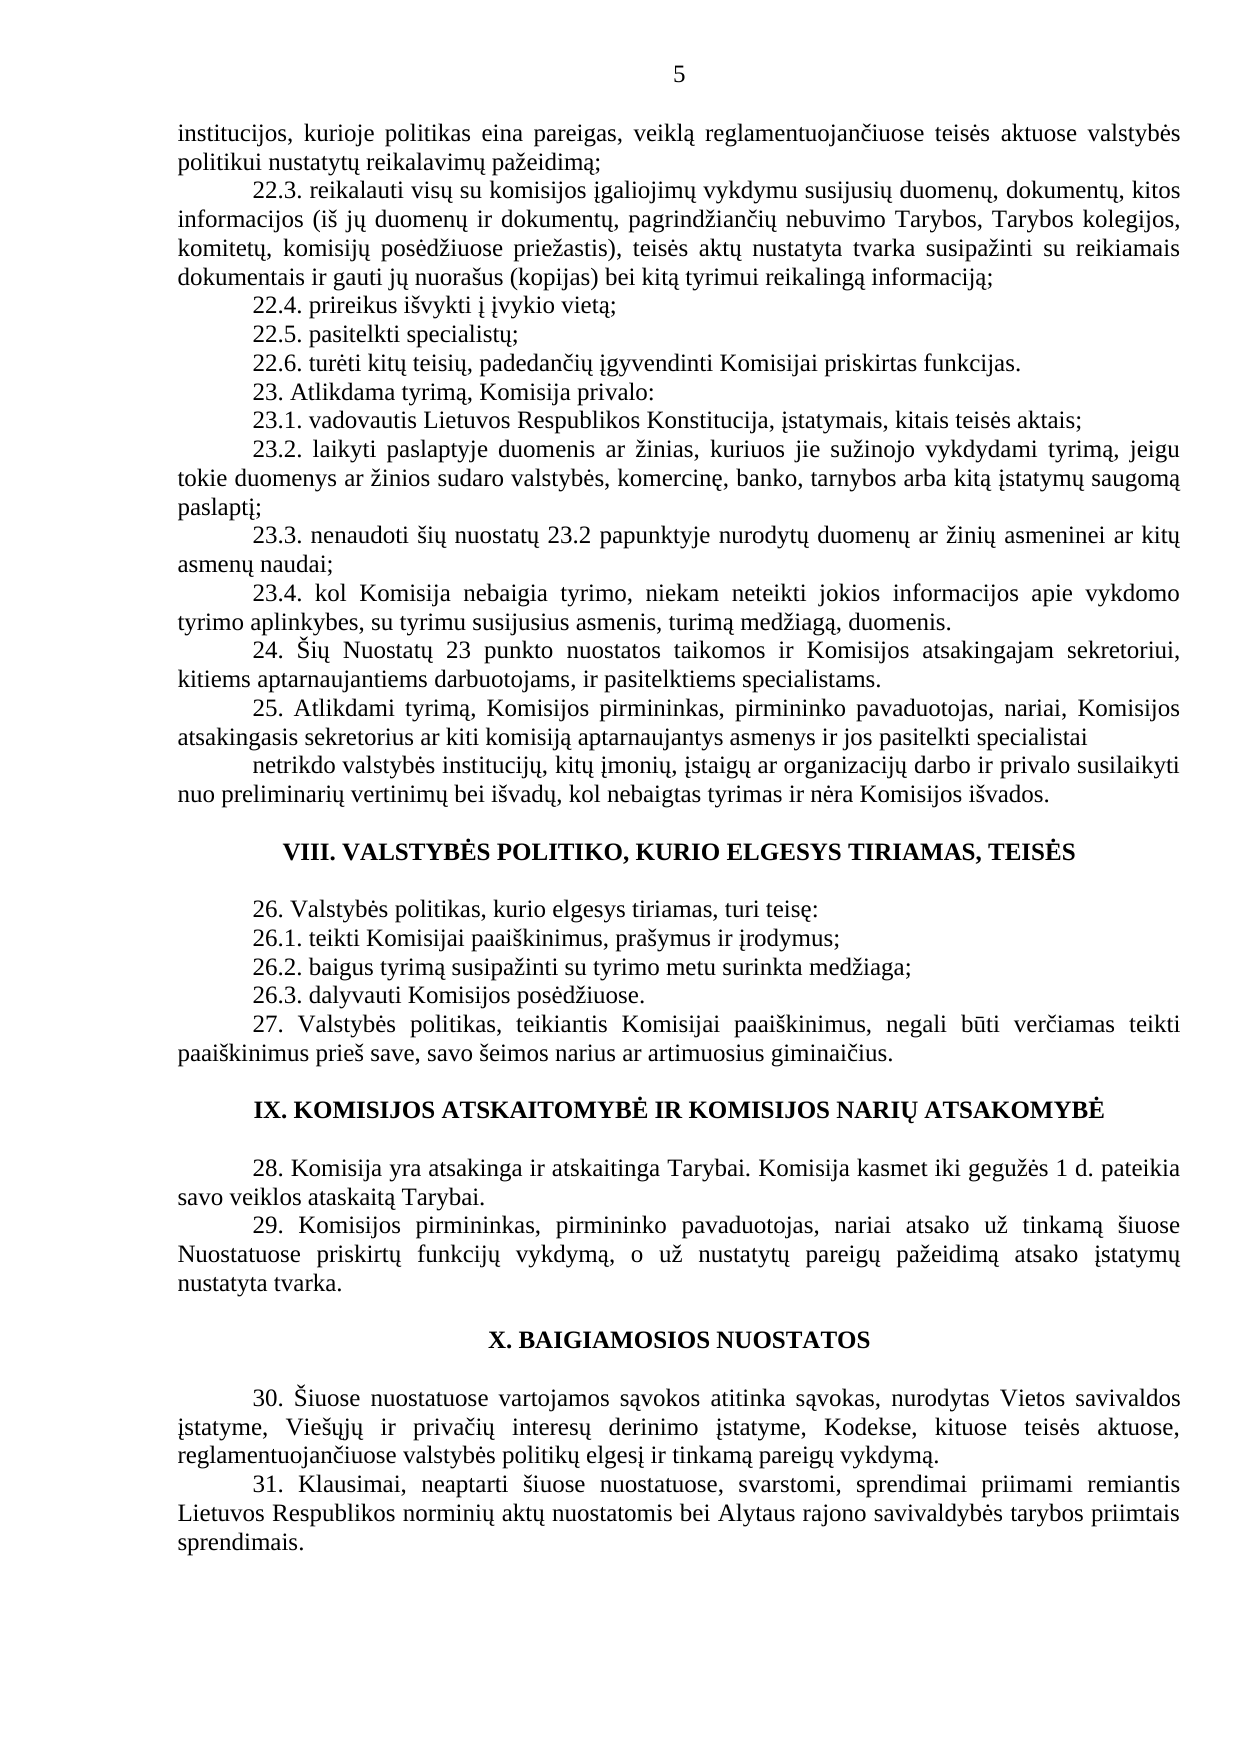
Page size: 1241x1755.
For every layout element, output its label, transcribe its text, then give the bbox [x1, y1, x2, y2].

text netrikdo valstybės institucijų, kitų įmonių, įstaigų ar organizacijų darbo ir privalo susilaikyti nuo preliminarių vertinimų bei išvadų, kol nebaigtas tyrimas ir nėra Komisijos išvados. [177, 751, 1181, 808]
text 26.2. baigus tyrimą susipažinti su tyrimo metu surinkta medžiaga; [177, 952, 1181, 981]
text 23.3. nenaudoti šių nuostatų 23.2 papunktyje nurodytų duomenų ar žinių asmeninei ar kitų asmenų naudai; [177, 521, 1181, 578]
text 23.2. laikyti paslaptyje duomenis ar žinias, kuriuos jie sužinojo vykdydami tyrimą, jeigu tokie duomenys ar žinios sudaro valstybės, komercinę, banko, tarnybos arba kitą įstatymų saugomą paslaptį; [177, 434, 1181, 521]
text VIII. VALSTYBĖS POLITIKO, KURIO ELGESYS TIRIAMAS, TEISĖS [177, 837, 1181, 866]
text 23.4. kol Komisija nebaigia tyrimo, niekam neteikti jokios informacijos apie vykdomo tyrimo aplinkybes, su tyrimu susijusius asmenis, turimą medžiagą, duomenis. [177, 578, 1181, 636]
text 30. Šiuose nuostatuose vartojamos sąvokos atitinka sąvokas, nurodytas Vietos savivaldos įstatyme, Viešųjų ir privačių interesų derinimo įstatyme, Kodekse, kituose teisės aktuose, reglamentuojančiuose valstybės politikų elgesį ir tinkamą pareigų vykdymą. [177, 1383, 1181, 1469]
text 23. Atlikdama tyrimą, Komisija privalo: [177, 377, 1181, 406]
text 31. Klausimai, neaptarti šiuose nuostatuose, svarstomi, sprendimai priimami remiantis Lietuvos Respublikos norminių aktų nuostatomis bei Alytaus rajono savivaldybės tarybos priimtais sprendimais. [177, 1469, 1181, 1556]
text 25. Atlikdami tyrimą, Komisijos pirmininkas, pirmininko pavaduotojas, nariai, Komisijos atsakingasis sekretorius ar kiti komisiją aptarnaujantys asmenys ir jos pasitelkti specialistai [177, 693, 1181, 751]
text institucijos, kurioje politikas eina pareigas, veiklą reglamentuojančiuose teisės aktuose valstybės politikui nustatytų reikalavimų pažeidimą; [177, 118, 1181, 176]
text 26.1. teikti Komisijai paaiškinimus, prašymus ir įrodymus; [177, 923, 1181, 952]
text 28. Komisija yra atsakinga ir atskaitinga Tarybai. Komisija kasmet iki gegužės 1 d. pateikia savo veiklos ataskaitą Tarybai. [177, 1153, 1181, 1211]
text 24. Šių Nuostatų 23 punkto nuostatos taikomos ir Komisijos atsakingajam sekretoriui, kitiems aptarnaujantiems darbuotojams, ir pasitelktiems specialistams. [177, 636, 1181, 693]
text 22.6. turėti kitų teisių, padedančių įgyvendinti Komisijai priskirtas funkcijas. [177, 348, 1181, 377]
text 23.1. vadovautis Lietuvos Respublikos Konstitucija, įstatymais, kitais teisės aktais; [177, 406, 1181, 434]
text 27. Valstybės politikas, teikiantis Komisijai paaiškinimus, negali būti verčiamas teikti paaiškinimus prieš save, savo šeimos narius ar artimuosius giminaičius. [177, 1009, 1181, 1067]
text 29. Komisijos pirmininkas, pirmininko pavaduotojas, nariai atsako už tinkamą šiuose Nuostatuose priskirtų funkcijų vykdymą, o už nustatytų pareigų pažeidimą atsako įstatymų nustatyta tvarka. [177, 1211, 1181, 1297]
text 22.4. prireikus išvykti į įvykio vietą; [177, 291, 1181, 319]
text 26. Valstybės politikas, kurio elgesys tiriamas, turi teisę: [177, 894, 1181, 923]
text 22.5. pasitelkti specialistų; [177, 319, 1181, 348]
text IX. KOMISIJOS ATSKAITOMYBĖ IR KOMISIJOS NARIŲ ATSAKOMYBĖ [177, 1096, 1181, 1124]
text 26.3. dalyvauti Komisijos posėdžiuose. [177, 981, 1181, 1009]
text X. BAIGIAMOSIOS NUOSTATOS [177, 1326, 1181, 1354]
text 22.3. reikalauti visų su komisijos įgaliojimų vykdymu susijusių duomenų, dokumentų, kitos informacijos (iš jų duomenų ir dokumentų, pagrindžiančių nebuvimo Tarybos, Tarybos kolegijos, komitetų, komisijų posėdžiuose priežastis), teisės aktų nustatyta tvarka susipažinti su reikiamais dokumentais ir gauti jų nuorašus (kopijas) bei kitą tyrimui reikalingą informaciją; [177, 176, 1181, 291]
